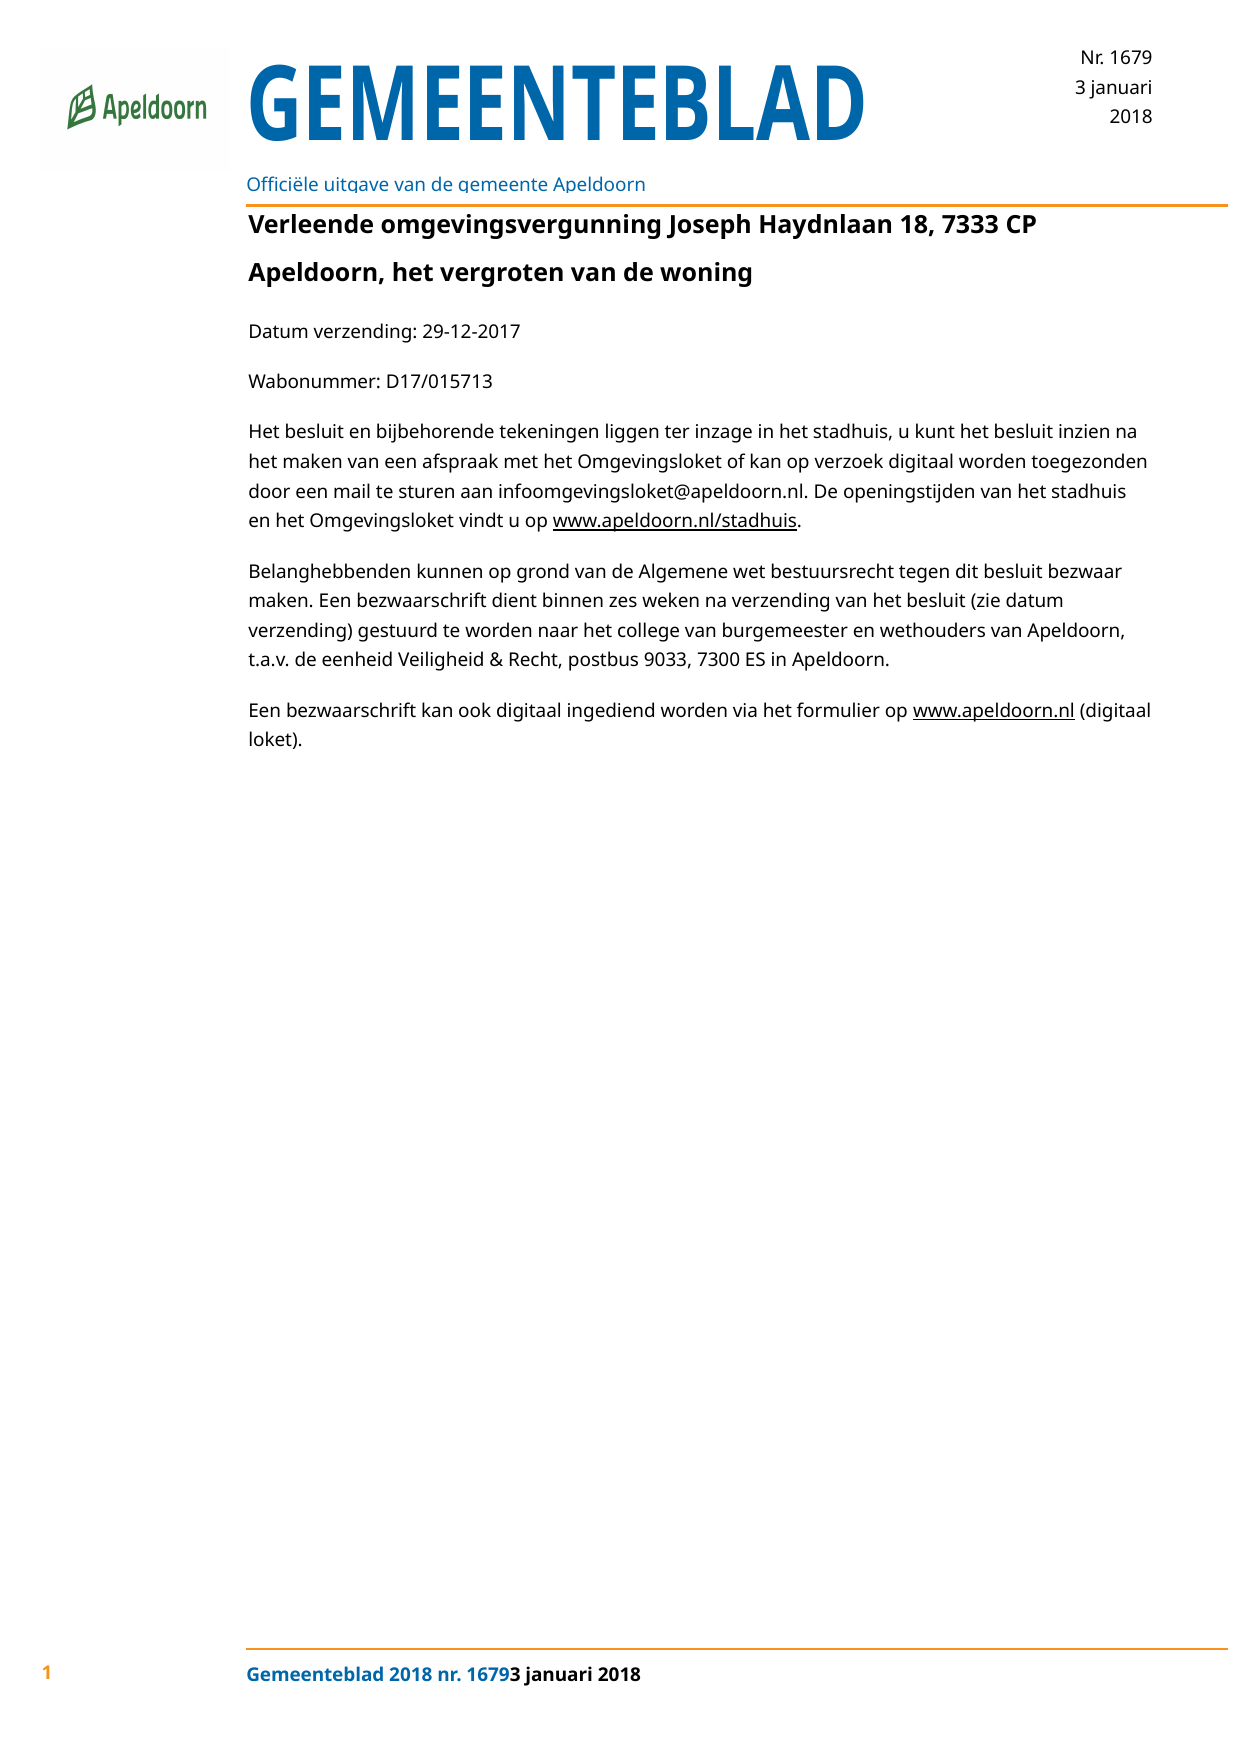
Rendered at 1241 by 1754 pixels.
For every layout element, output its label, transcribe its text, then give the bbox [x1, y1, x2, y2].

text Verleende omgevingsvergunning Joseph Haydnlaan 18, 7333 CP Apeldoorn, het vergroten van de woning [248, 207, 1152, 288]
text Belanghebbenden kunnen op grond van de Algemene wet bestuursrecht tegen dit besluit bezwaar maken. Een bezwaarschrift dient binnen zes weken na verzending van het besluit (zie datum verzending) gestuurd te worden naar het college van burgemeester en wethouders van Apeldoorn, t.a.v. de eenheid Veiligheid & Recht, postbus 9033, 7300 ES in Apeldoorn. [248, 558, 1152, 672]
text Wabonummer: D17/015713 [248, 368, 1152, 394]
text Een bezwaarschrift kan ook digitaal ingediend worden via het formulier op www.apeldoorn.nl (digitaal loket). [248, 697, 1152, 752]
text Datum verzending: 29-12-2017 [248, 318, 1152, 344]
picture [41, 47, 231, 172]
text Het besluit en bijbehorende tekeningen liggen ter inzage in het stadhuis, u kunt het besluit inzien na het maken van een afspraak met het Omgevingsloket of kan op verzoek digitaal worden toegezonden door een mail te sturen aan infoomgevingsloket@apeldoorn.nl. De openingstijden van het stadhuis en het Omgevingsloket vindt u op www.apeldoorn.nl/stadhuis. [248, 419, 1152, 533]
